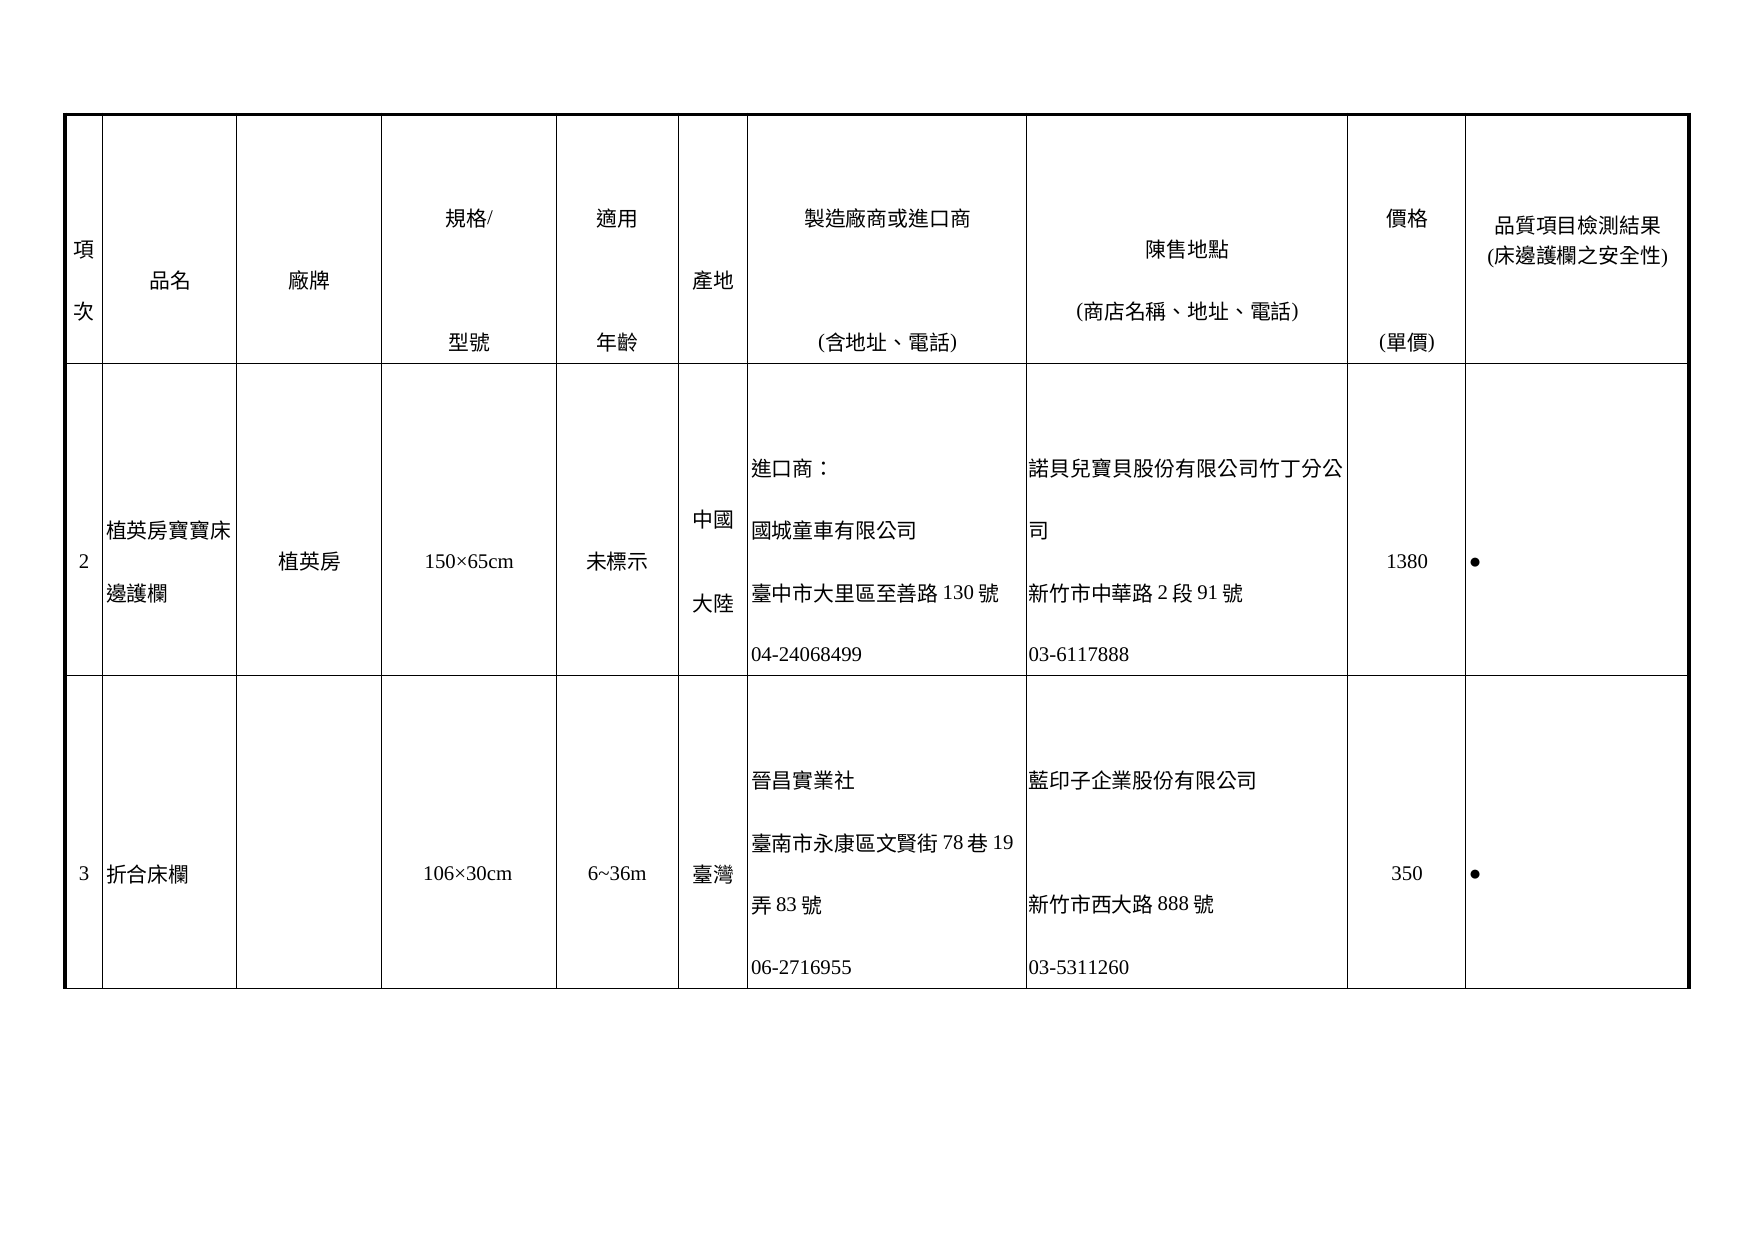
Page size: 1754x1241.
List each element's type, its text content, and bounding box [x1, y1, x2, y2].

table_cell ● [1466, 364, 1687, 675]
table_cell 藍印子企業股份有限公司 新竹市西大路888號 03-5311260 [1027, 676, 1347, 988]
table_header 項 次 [67, 116, 102, 363]
table_header 品質項目檢測結果 (床邊護欄之安全性) [1466, 116, 1687, 363]
table_header 品名 [103, 116, 236, 363]
table_header 規格/ 型號 [382, 116, 556, 363]
table_cell ● [1466, 676, 1687, 988]
table_cell 進口商： 國城童車有限公司 臺中市大里區至善路130號 04-24068499 [748, 364, 1026, 675]
table_cell 諾貝兒寶貝股份有限公司竹丁分公司 新竹市中華路2段91號 03-6117888 [1027, 364, 1347, 675]
table_cell 3 [67, 676, 102, 988]
table_cell 350 [1348, 676, 1465, 988]
table_cell [237, 676, 381, 988]
table_cell 植英房寶寶床邊護欄 [103, 364, 236, 675]
table_header 產地 [679, 116, 747, 363]
table_header 製造廠商或進口商 (含地址、電話) [748, 116, 1026, 363]
table_header 價格 (單價) [1348, 116, 1465, 363]
table_header 廠牌 [237, 116, 381, 363]
table_header 陳售地點 (商店名稱、地址、電話) [1027, 116, 1347, 363]
table_cell 2 [67, 364, 102, 675]
table_cell 臺灣 [679, 676, 747, 988]
table_cell 折合床欄 [103, 676, 236, 988]
table_cell 1380 [1348, 364, 1465, 675]
table_cell 未標示 [557, 364, 678, 675]
table_cell 中國 大陸 [679, 364, 747, 675]
table_cell 106×30cm [382, 676, 556, 988]
table_cell 晉昌實業社 臺南市永康區文賢街78巷19弄83號 06-2716955 [748, 676, 1026, 988]
table_header 適用 年齡 [557, 116, 678, 363]
table_cell 6~36m [557, 676, 678, 988]
table_cell 植英房 [237, 364, 381, 675]
table_cell 150×65cm [382, 364, 556, 675]
